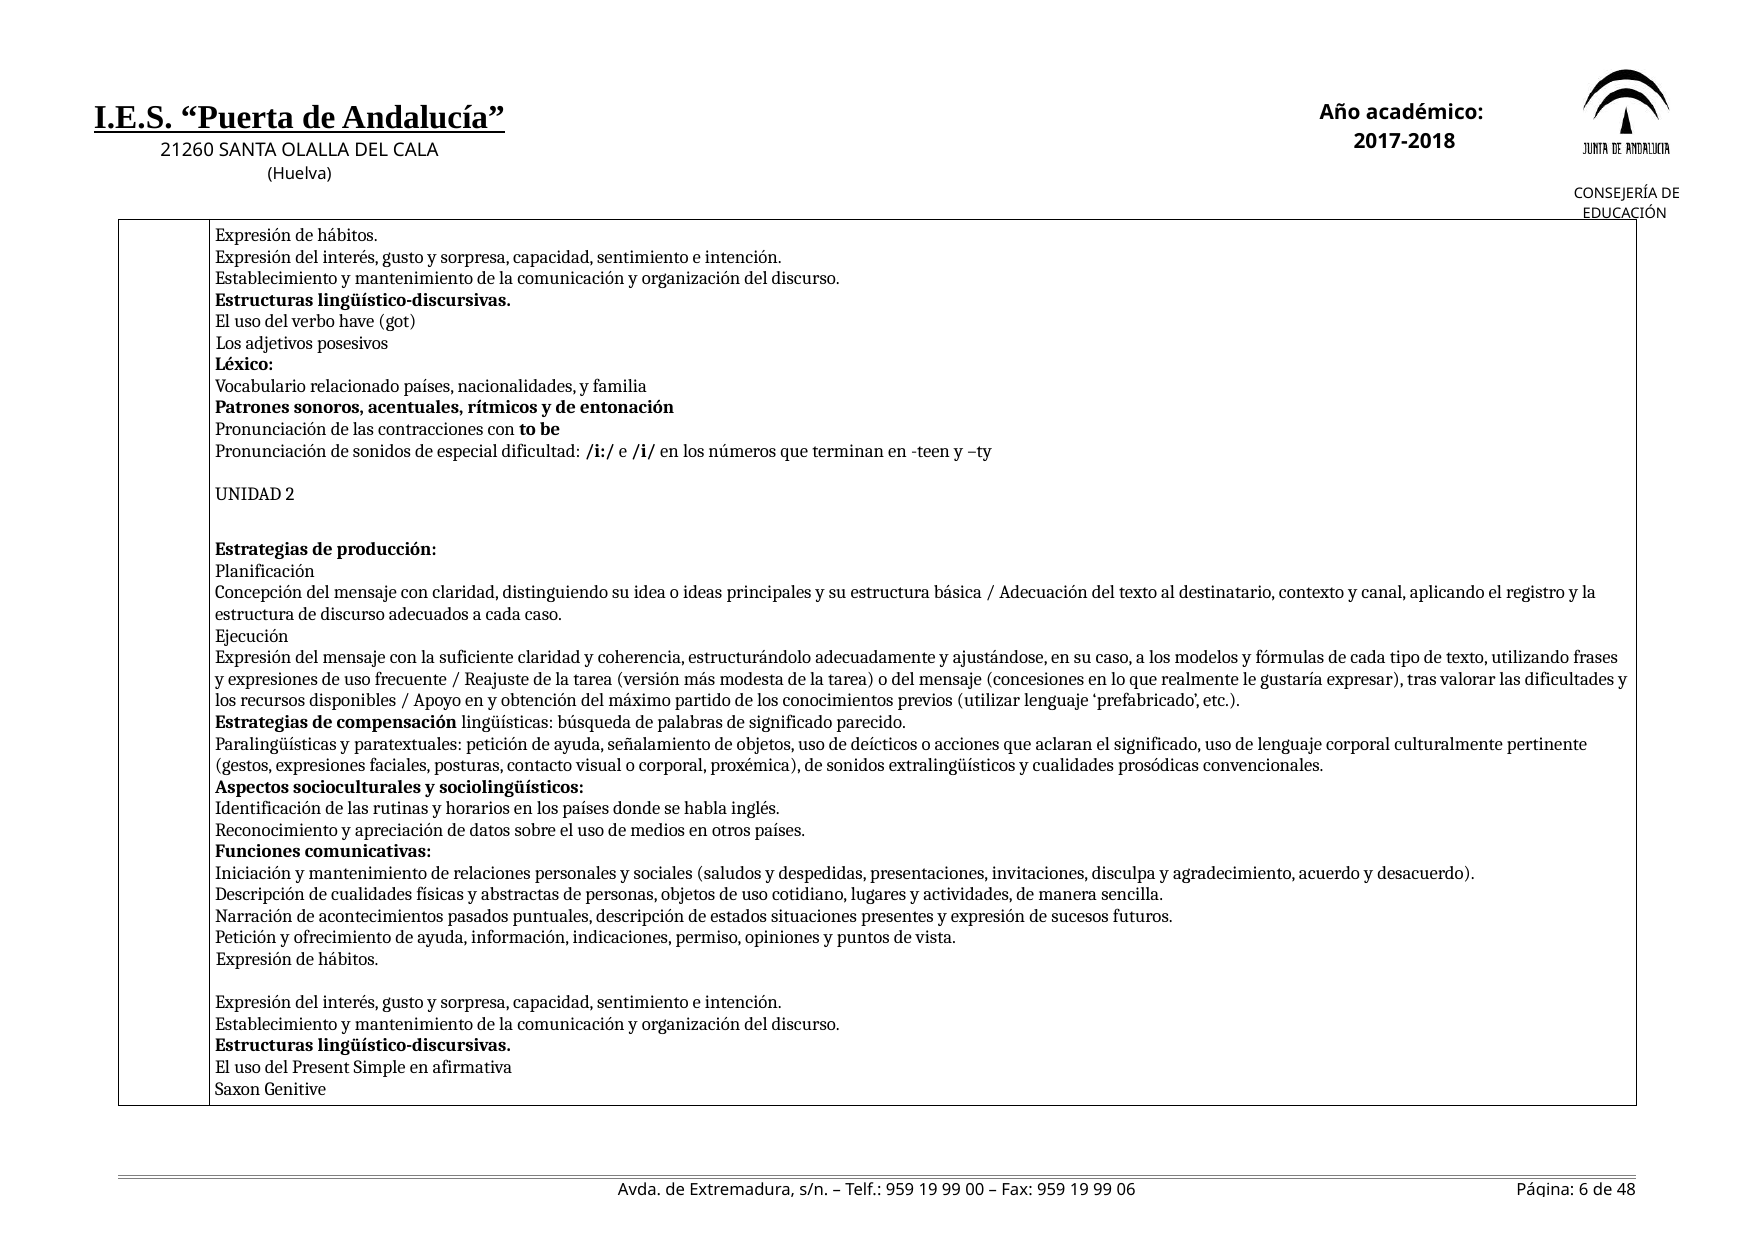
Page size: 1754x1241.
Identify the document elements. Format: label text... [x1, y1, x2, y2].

table_cell Expresión de hábitos. Expresión del interés, gusto y sorpresa, capacidad, sentimiento e intención. Establecimiento y mantenimiento de la comunicación y organización del discurso. Estructuras lingüístico-discursivas. El uso del verbo have (got) Los adjetivos posesivos Léxico: Vocabulario relacionado países, nacionalidades, y familia Patrones sonoros, acentuales, rítmicos y de entonación Pronunciación de las contracciones con to be Pronunciación de sonidos de especial dificultad: /i:/ e /i/ en los números que terminan en -teen y –ty UNIDAD 2 Estrategias de producción: Planificación Concepción del mensaje con claridad, distinguiendo su idea o ideas principales y su estructura básica / Adecuación del texto al destinatario, contexto y canal, aplicando el registro y la estructura de discurso adecuados a cada caso. Ejecución Expresión del mensaje con la suficiente claridad y coherencia, estructurándolo adecuadamente y ajustándose, en su caso, a los modelos y fórmulas de cada tipo de texto, utilizando frases y expresiones de uso frecuente / Reajuste de la tarea (versión más modesta de la tarea) o del mensaje (concesiones en lo que realmente le gustaría expresar), tras valorar las dificultades y los recursos disponibles / Apoyo en y obtención del máximo partido de los conocimientos previos (utilizar lenguaje ‘prefabricado’, etc.). Estrategias de compensación lingüísticas: búsqueda de palabras de significado parecido. Paralingüísticas y paratextuales: petición de ayuda, señalamiento de objetos, uso de deícticos o acciones que aclaran el significado, uso de lenguaje corporal culturalmente pertinente (gestos, expresiones faciales, posturas, contacto visual o corporal, proxémica), de sonidos extralingüísticos y cualidades prosódicas convencionales. Aspectos socioculturales y sociolingüísticos: Identificación de las rutinas y horarios en los países donde se habla inglés. Reconocimiento y apreciación de datos sobre el uso de medios en otros países. Funciones comunicativas: Iniciación y mantenimiento de relaciones personales y sociales (saludos y despedidas, presentaciones, invitaciones, disculpa y agradecimiento, acuerdo y desacuerdo). Descripción de cualidades físicas y abstractas de personas, objetos de uso cotidiano, lugares y actividades, de manera sencilla. Narración de acontecimientos pasados puntuales, descripción de estados situaciones presentes y expresión de sucesos futuros. Petición y ofrecimiento de ayuda, información, indicaciones, permiso, opiniones y puntos de vista. Expresión de hábitos. Expresión del interés, gusto y sorpresa, capacidad, sentimiento e intención. Establecimiento y mantenimiento de la comunicación y organización del discurso. Estructuras lingüístico-discursivas. El uso del Present Simple en afirmativa Saxon Genitive [210, 220, 1636, 1105]
table_cell [119, 220, 209, 1105]
picture [1582, 69, 1671, 154]
